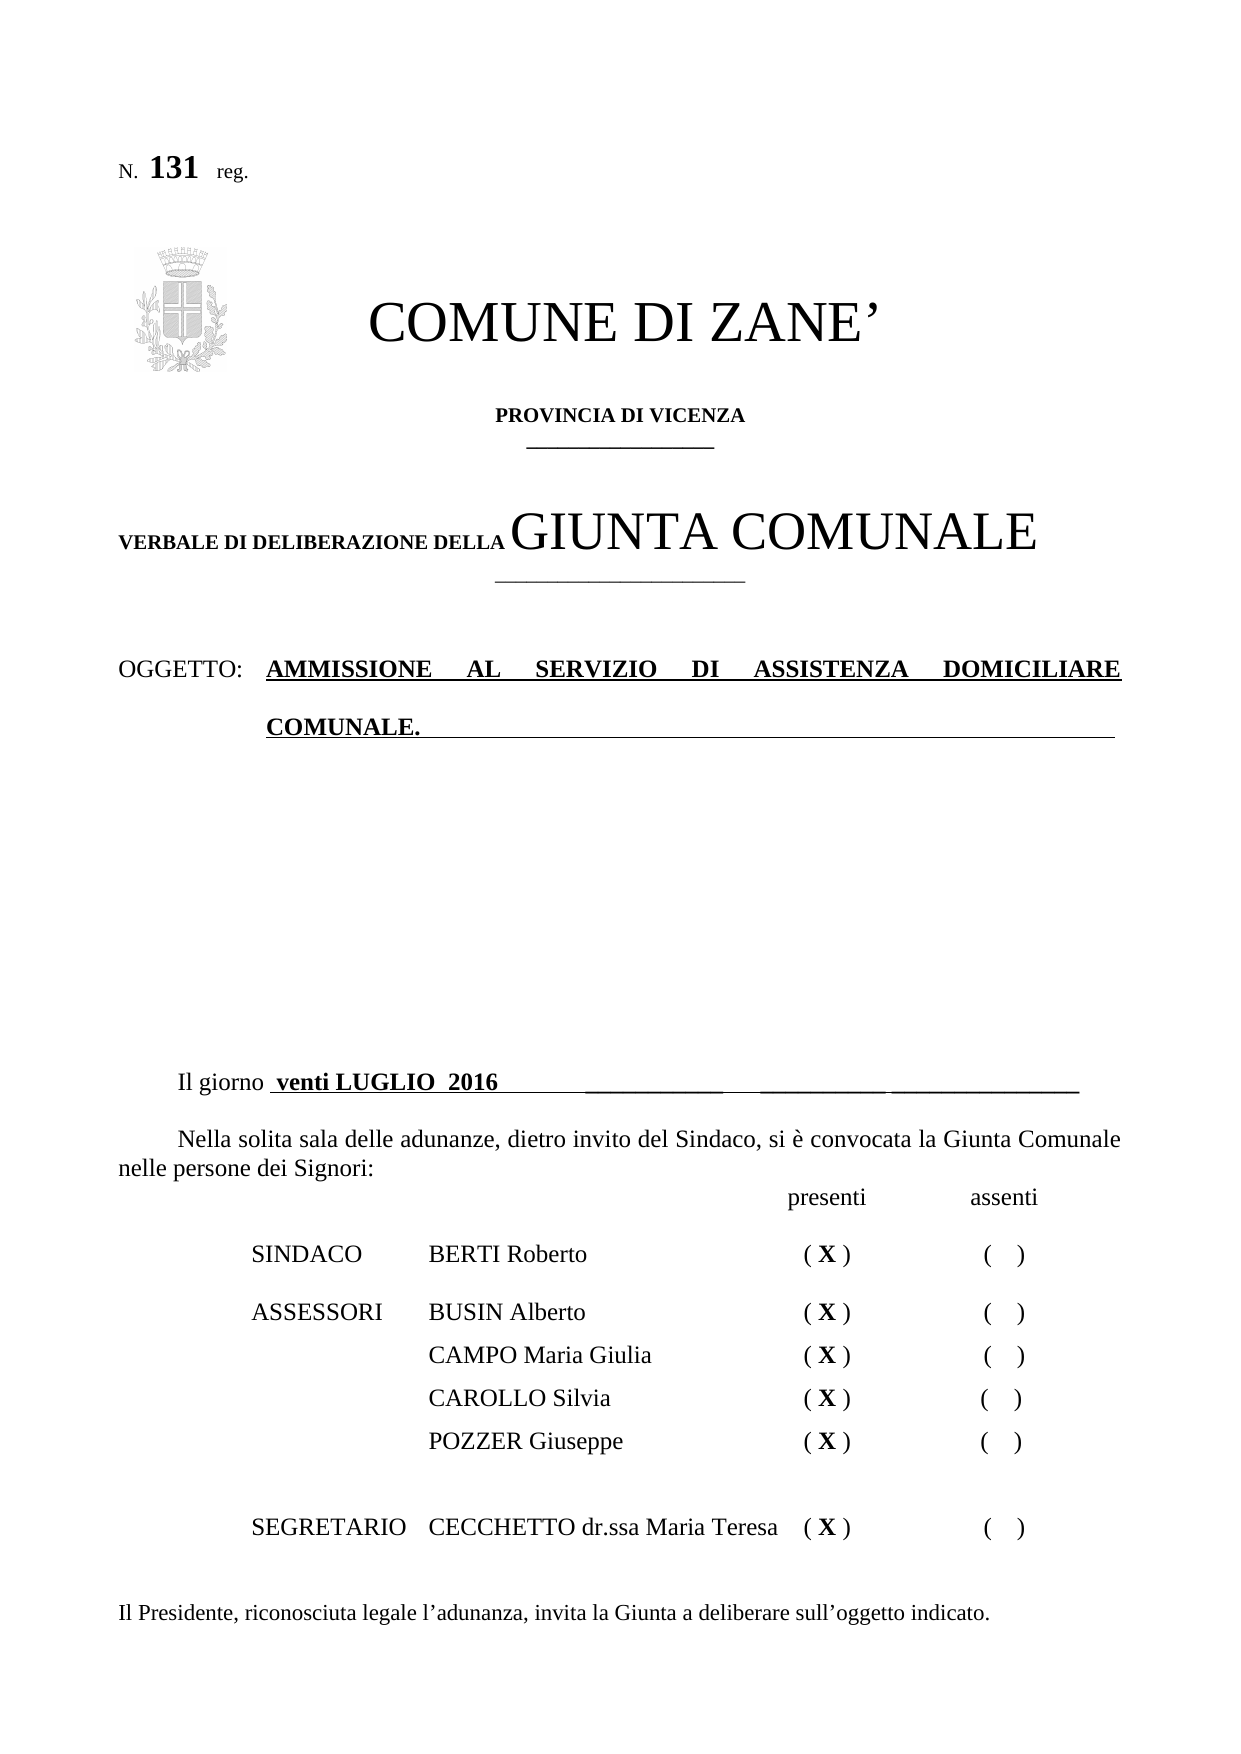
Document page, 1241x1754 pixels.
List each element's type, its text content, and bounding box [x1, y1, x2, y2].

text Il Presidente, riconosciuta legale l’adunanza, invita la Giunta a deliberare sull’oggetto indicato. [118, 1598, 1122, 1625]
text SINDACO BERTI Roberto ( X ) ( ) [118, 1239, 1122, 1268]
text Il giorno venti LUGLIO 2016 ___________ __________ _______________ [118, 1067, 1122, 1095]
text presenti assenti [118, 1182, 1122, 1210]
text SEGRETARIO CECCHETTO dr.ssa Maria Teresa ( X ) ( ) [118, 1512, 1122, 1541]
text __________________ [118, 427, 1122, 451]
text COMUNE DI ZANE’ [118, 239, 1122, 402]
text N. 131 reg. [118, 148, 1122, 186]
text PROVINCIA DI VICENZA [118, 402, 1122, 427]
text CAMPO Maria Giulia ( X ) ( ) [118, 1340, 1122, 1368]
text Nella solita sala delle adunanze, dietro invito del Sindaco, si è convocata la Giunta Comunale nelle persone dei Signori: [118, 1124, 1122, 1182]
text OGGETTO: AMMISSIONE AL SERVIZIO DI ASSISTENZA DOMICILIARE COMUNALE. [118, 654, 1121, 741]
text POZZER Giuseppe ( X ) ( ) [118, 1426, 1122, 1455]
text ASSESSORI BUSIN Alberto ( X ) ( ) [118, 1297, 1122, 1325]
text ________________________ [118, 561, 1122, 585]
text VERBALE DI DELIBERAZIONE DELLA GIUNTA COMUNALE [118, 499, 1122, 561]
text CAROLLO Silvia ( X ) ( ) [118, 1383, 1122, 1412]
